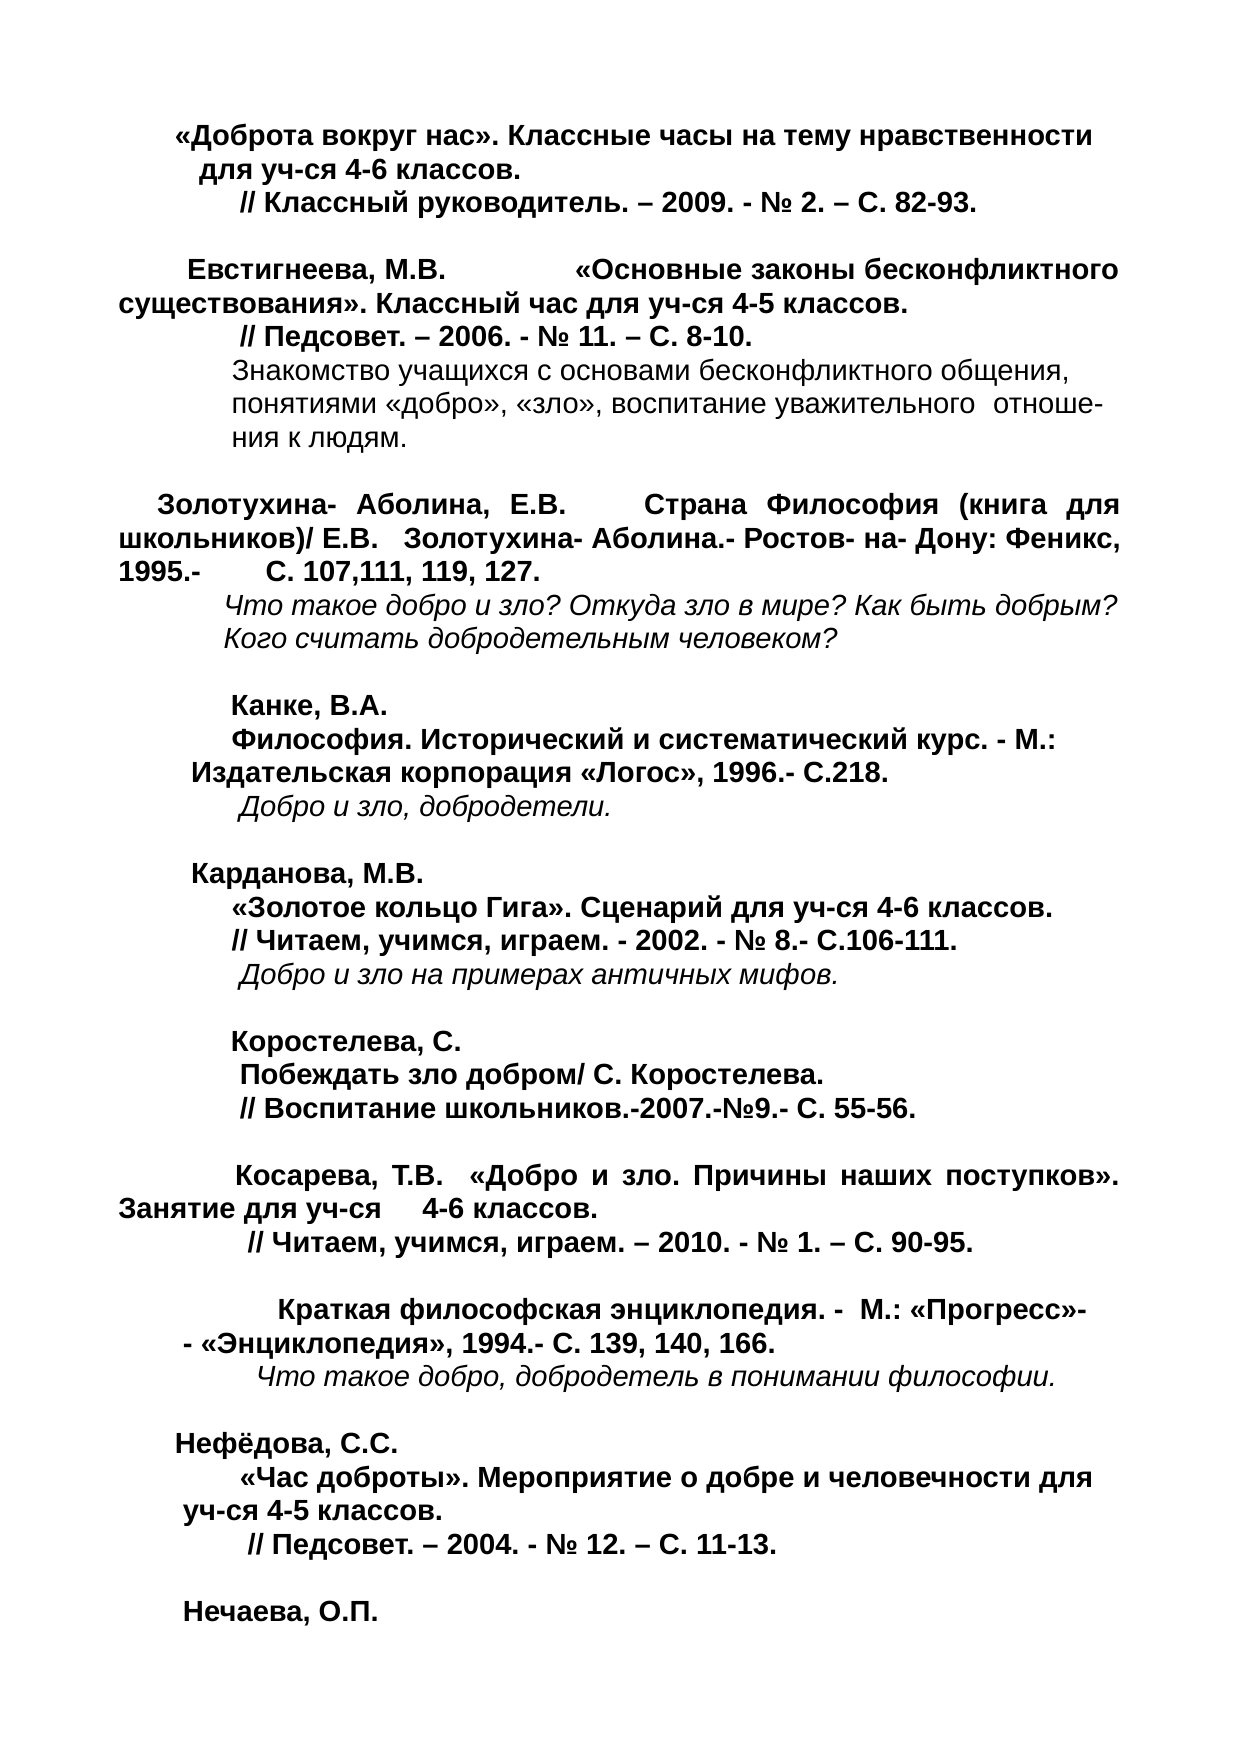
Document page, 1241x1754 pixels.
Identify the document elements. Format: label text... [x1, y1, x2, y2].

text // Читаем, учимся, играем. – 2010. - № 1. – С. 90-95. [118, 1225, 1122, 1258]
text Побеждать зло добром/ С. Коростелева. [118, 1057, 1122, 1091]
text // Воспитание школьников.-2007.-№9.- С. 55-56. [118, 1091, 1122, 1124]
text ния к людям. [118, 420, 1122, 453]
text «Золотое кольцо Гига». Сценарий для уч-ся 4-6 классов. [118, 889, 1122, 923]
text // Педсовет. – 2004. - № 12. – С. 11-13. [118, 1527, 1122, 1560]
text Знакомство учащихся с основами бесконфликтного общения, [118, 353, 1122, 386]
text для уч-ся 4-6 классов. [118, 152, 1122, 185]
text Евстигнеева, М.В. «Основные законы бесконфликтного существования». Классный час для уч-ся 4-5 классов. [118, 252, 1122, 319]
text Издательская корпорация «Логос», 1996.- С.218. [118, 755, 1122, 789]
text Добро и зло на примерах античных мифов. [118, 957, 1122, 990]
text Нечаева, О.П. [118, 1594, 1122, 1627]
text уч-ся 4-5 классов. [118, 1493, 1122, 1527]
text Нефёдова, С.С. [118, 1426, 1122, 1460]
text «Час доброты». Мероприятие о добре и человечности для [118, 1460, 1122, 1493]
list Канке, В.А. [156, 688, 1122, 722]
text // Читаем, учимся, играем. - 2002. - № 8.- С.106-111. [118, 923, 1122, 957]
text Кого считать добродетельным человеком? [118, 621, 1122, 655]
text Что такое добро и зло? Откуда зло в мире? Как быть добрым? [118, 588, 1122, 621]
text понятиями «добро», «зло», воспитание уважительного отноше- [118, 386, 1122, 420]
text Золотухина- Аболина, Е.В. Страна Философия (книга для школьников)/ Е.В. Золотухина- Аболина.- Ростов- на- Дону: Феникс, 1995.- С. 107,111, 119, 127. [118, 487, 1122, 588]
text «Доброта вокруг нас». Классные часы на тему нравственности [118, 118, 1122, 152]
text Философия. Исторический и систематический курс. - М.: [118, 722, 1122, 755]
text Что такое добро, добродетель в понимании философии. [118, 1359, 1122, 1393]
list Краткая философская энциклопедия. - М.: «Прогресс»- [156, 1292, 1122, 1326]
text - «Энциклопедия», 1994.- С. 139, 140, 166. [118, 1326, 1122, 1359]
text Карданова, М.В. [118, 856, 1122, 889]
text // Классный руководитель. – 2009. - № 2. – С. 82-93. [118, 185, 1122, 219]
list Коростелева, С. [156, 1024, 1122, 1057]
text Добро и зло, добродетели. [118, 789, 1122, 822]
text Косарева, Т.В. «Добро и зло. Причины наших поступков». Занятие для уч-ся 4-6 классов. [118, 1158, 1122, 1225]
text // Педсовет. – 2006. - № 11. – С. 8-10. [118, 319, 1122, 353]
